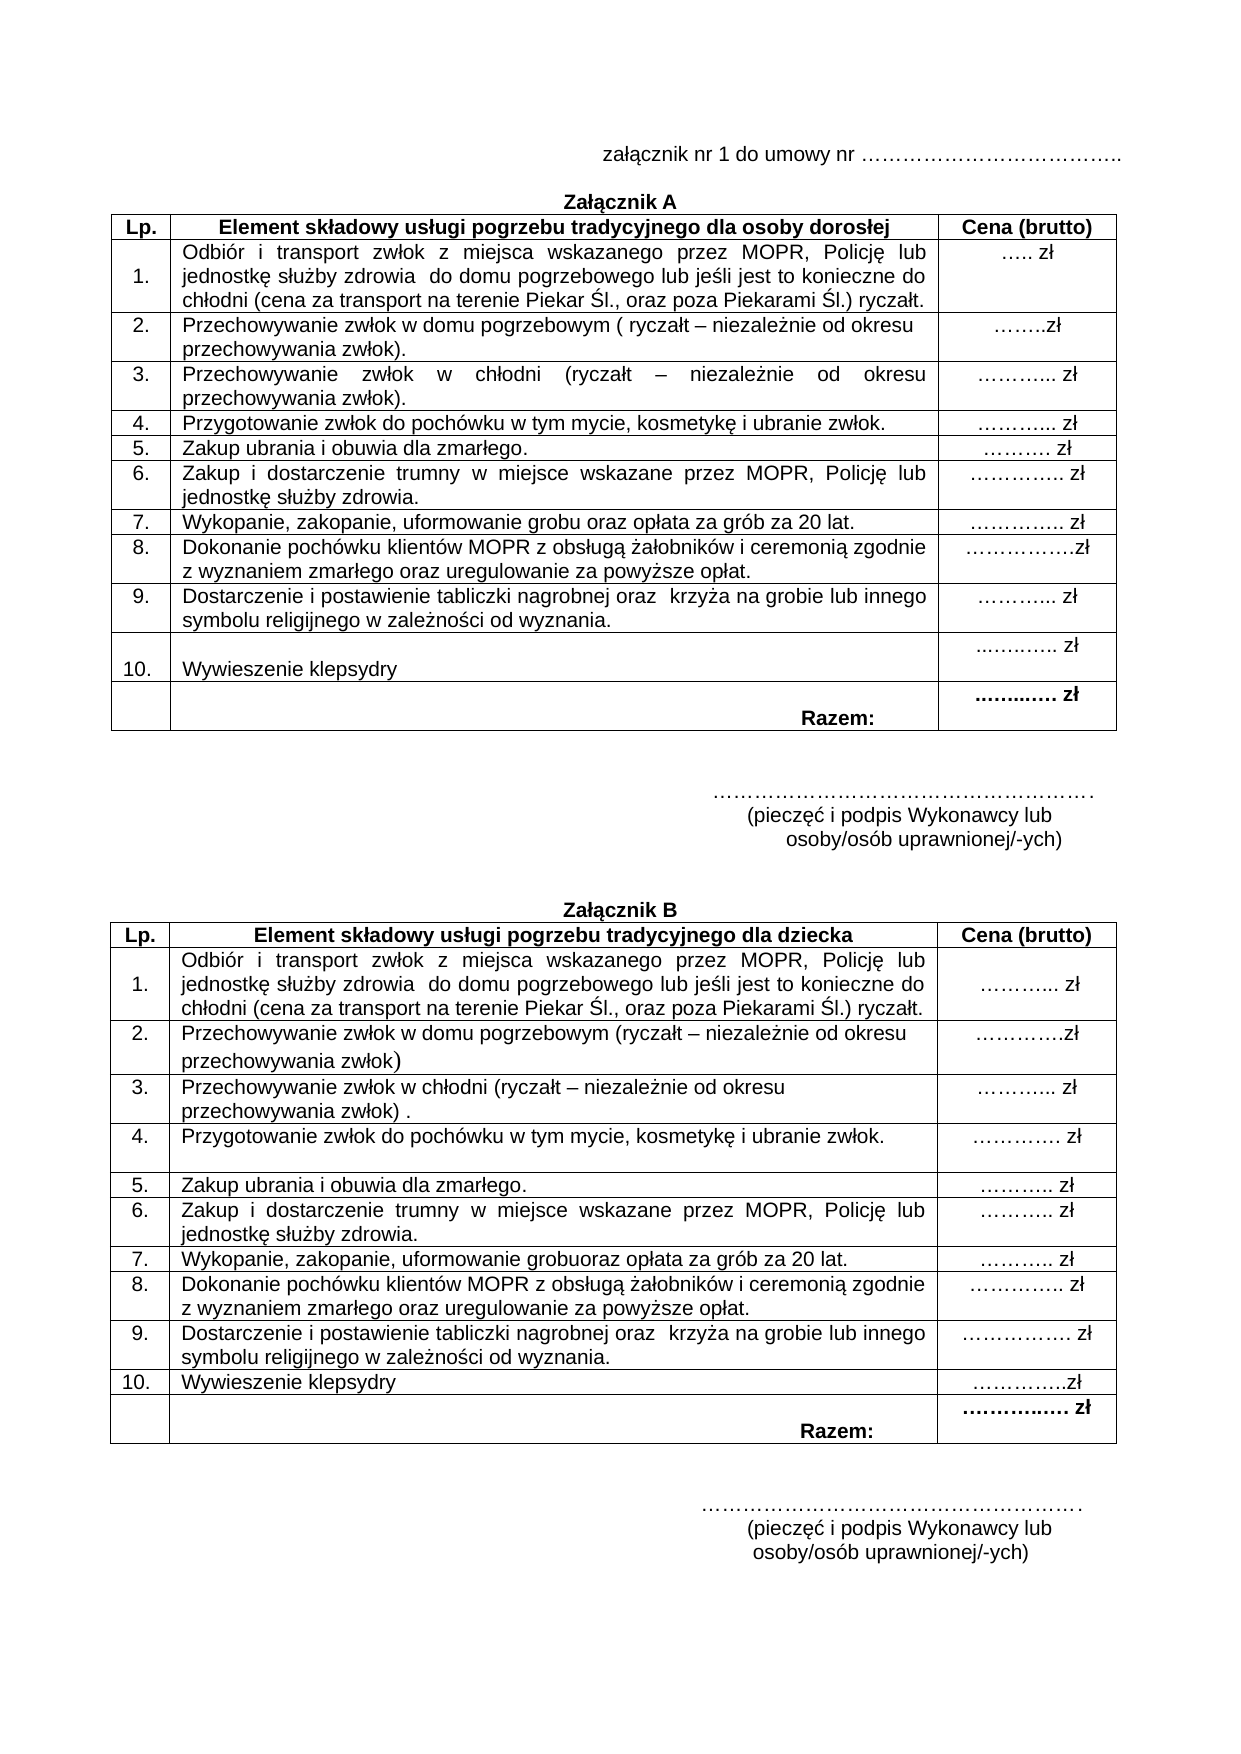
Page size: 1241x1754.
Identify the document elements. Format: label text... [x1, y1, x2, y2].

table_cell Przechowywanie zwłok w domu pogrzebowym ( ryczałt – niezależnie od okresu przechowywania zwłok). [171, 313, 938, 361]
table_cell Zakup i dostarczenie trumny w miejsce wskazane przez MOPR, Policję lub jednostkę służby zdrowia. [171, 461, 938, 509]
table_cell Odbiór i transport zwłok z miejsca wskazanego przez MOPR, Policję lub jednostkę służby zdrowia do domu pogrzebowego lub jeśli jest to konieczne do chłodni (cena za transport na terenie Piekar Śl., oraz poza Piekarami Śl.) ryczałt. [171, 240, 938, 312]
table_cell ………….. zł [939, 510, 1116, 534]
text załącznik nr 1 do umowy nr ……………………………….. [118, 142, 1122, 166]
table_cell Zakup ubrania i obuwia dla zmarłego. [170, 1173, 937, 1197]
table_cell Wykopanie, zakopanie, uformowanie grobuoraz opłata za grób za 20 lat. [170, 1247, 937, 1271]
text osoby/osób uprawnionej/-ych) [712, 1539, 1122, 1563]
text Załącznik B [118, 898, 1122, 922]
table_cell Dostarczenie i postawienie tabliczki nagrobnej oraz krzyża na grobie lub innego symbolu religijnego w zależności od wyznania. [171, 584, 938, 632]
text (pieczęć i podpis Wykonawcy lub osoby/osób uprawnionej/-ych) [712, 802, 1122, 850]
table_cell ……….. zł [938, 1173, 1116, 1197]
table_cell …………….zł [939, 535, 1116, 583]
table_cell Przechowywanie zwłok w chłodni (ryczałt – niezależnie od okresu przechowywania zwłok). [171, 362, 938, 410]
table_cell Przygotowanie zwłok do pochówku w tym mycie, kosmetykę i ubranie zwłok. [171, 411, 938, 435]
table_cell Dokonanie pochówku klientów MOPR z obsługą żałobników i ceremonią zgodnie z wyznaniem zmarłego oraz uregulowanie za powyższe opłat. [170, 1272, 937, 1320]
table_cell 10. [111, 1370, 169, 1394]
table_header Lp. [111, 923, 169, 947]
table_cell 1. [111, 948, 169, 1020]
text Załącznik A [118, 190, 1122, 214]
table_cell [111, 1395, 169, 1443]
table_cell 2. [112, 313, 170, 361]
table_header Element składowy usługi pogrzebu tradycyjnego dla osoby dorosłej [171, 215, 938, 239]
table_cell ………... zł [938, 948, 1116, 1020]
table_header Element składowy usługi pogrzebu tradycyjnego dla dziecka [170, 923, 937, 947]
table_cell ………….. zł [939, 461, 1116, 509]
table_cell Razem: [170, 1395, 937, 1443]
table_cell Przygotowanie zwłok do pochówku w tym mycie, kosmetykę i ubranie zwłok. [170, 1124, 937, 1172]
table_cell 5. [111, 1173, 169, 1197]
table_cell Wywieszenie klepsydry [170, 1370, 937, 1394]
table_cell ………... zł [939, 584, 1116, 632]
table_cell ……….. zł [938, 1198, 1116, 1246]
table_cell Zakup ubrania i obuwia dla zmarłego. [171, 436, 938, 460]
table_cell 3. [111, 1075, 169, 1123]
table_header Lp. [112, 215, 170, 239]
table_cell ………... zł [938, 1075, 1116, 1123]
table_cell .………..…. zł [938, 1395, 1116, 1443]
table_cell Dostarczenie i postawienie tabliczki nagrobnej oraz krzyża na grobie lub innego symbolu religijnego w zależności od wyznania. [170, 1321, 937, 1369]
table_cell Przechowywanie zwłok w domu pogrzebowym (ryczałt – niezależnie od okresu przechowywania zwłok) [170, 1021, 937, 1074]
table_cell 9. [112, 584, 170, 632]
table_cell ….. zł [939, 240, 1116, 312]
table_cell 5. [112, 436, 170, 460]
table_cell 8. [112, 535, 170, 583]
table_cell Wywieszenie klepsydry [171, 633, 938, 681]
table_header Cena (brutto) [938, 923, 1116, 947]
table_cell [112, 682, 170, 729]
text ………………………………………………. [118, 1492, 1122, 1516]
table_cell 1. [112, 240, 170, 312]
table_cell 6. [112, 461, 170, 509]
table_cell Dokonanie pochówku klientów MOPR z obsługą żałobników i ceremonią zgodnie z wyznaniem zmarłego oraz uregulowanie za powyższe opłat. [171, 535, 938, 583]
table_cell 7. [111, 1247, 169, 1271]
text (pieczęć i podpis Wykonawcy lub [712, 1516, 1122, 1539]
table_cell Przechowywanie zwłok w chłodni (ryczałt – niezależnie od okresu przechowywania zwłok) . [170, 1075, 937, 1123]
table_cell 9. [111, 1321, 169, 1369]
table_cell Odbiór i transport zwłok z miejsca wskazanego przez MOPR, Policję lub jednostkę służby zdrowia do domu pogrzebowego lub jeśli jest to konieczne do chłodni (cena za transport na terenie Piekar Śl., oraz poza Piekarami Śl.) ryczałt. [170, 948, 937, 1020]
table_cell Wykopanie, zakopanie, uformowanie grobu oraz opłata za grób za 20 lat. [171, 510, 938, 534]
table_cell 8. [111, 1272, 169, 1320]
table_cell ………... zł [939, 411, 1116, 435]
table_cell ……….. zł [938, 1247, 1116, 1271]
table_cell 4. [112, 411, 170, 435]
table_cell 3. [112, 362, 170, 410]
table_cell ………... zł [939, 362, 1116, 410]
table_cell …………. zł [938, 1124, 1116, 1172]
table_cell Zakup i dostarczenie trumny w miejsce wskazane przez MOPR, Policję lub jednostkę służby zdrowia. [170, 1198, 937, 1246]
table_cell 2. [111, 1021, 169, 1074]
text ………………………………………………. [118, 778, 1122, 802]
table_cell 7. [112, 510, 170, 534]
table_cell ……………. zł [938, 1321, 1116, 1369]
table_header Cena (brutto) [939, 215, 1116, 239]
table_cell ………. zł [939, 436, 1116, 460]
table_cell 10. [112, 633, 170, 681]
table_cell ..…....…. zł [939, 682, 1116, 729]
table_cell …………..zł [938, 1370, 1116, 1394]
table_cell 4. [111, 1124, 169, 1172]
table_cell Razem: [171, 682, 938, 729]
table_cell ………….. zł [938, 1272, 1116, 1320]
table_cell ………….zł [938, 1021, 1116, 1074]
table_cell 6. [111, 1198, 169, 1246]
table_cell ……..zł [939, 313, 1116, 361]
table_cell ...…..….. zł [939, 633, 1116, 681]
